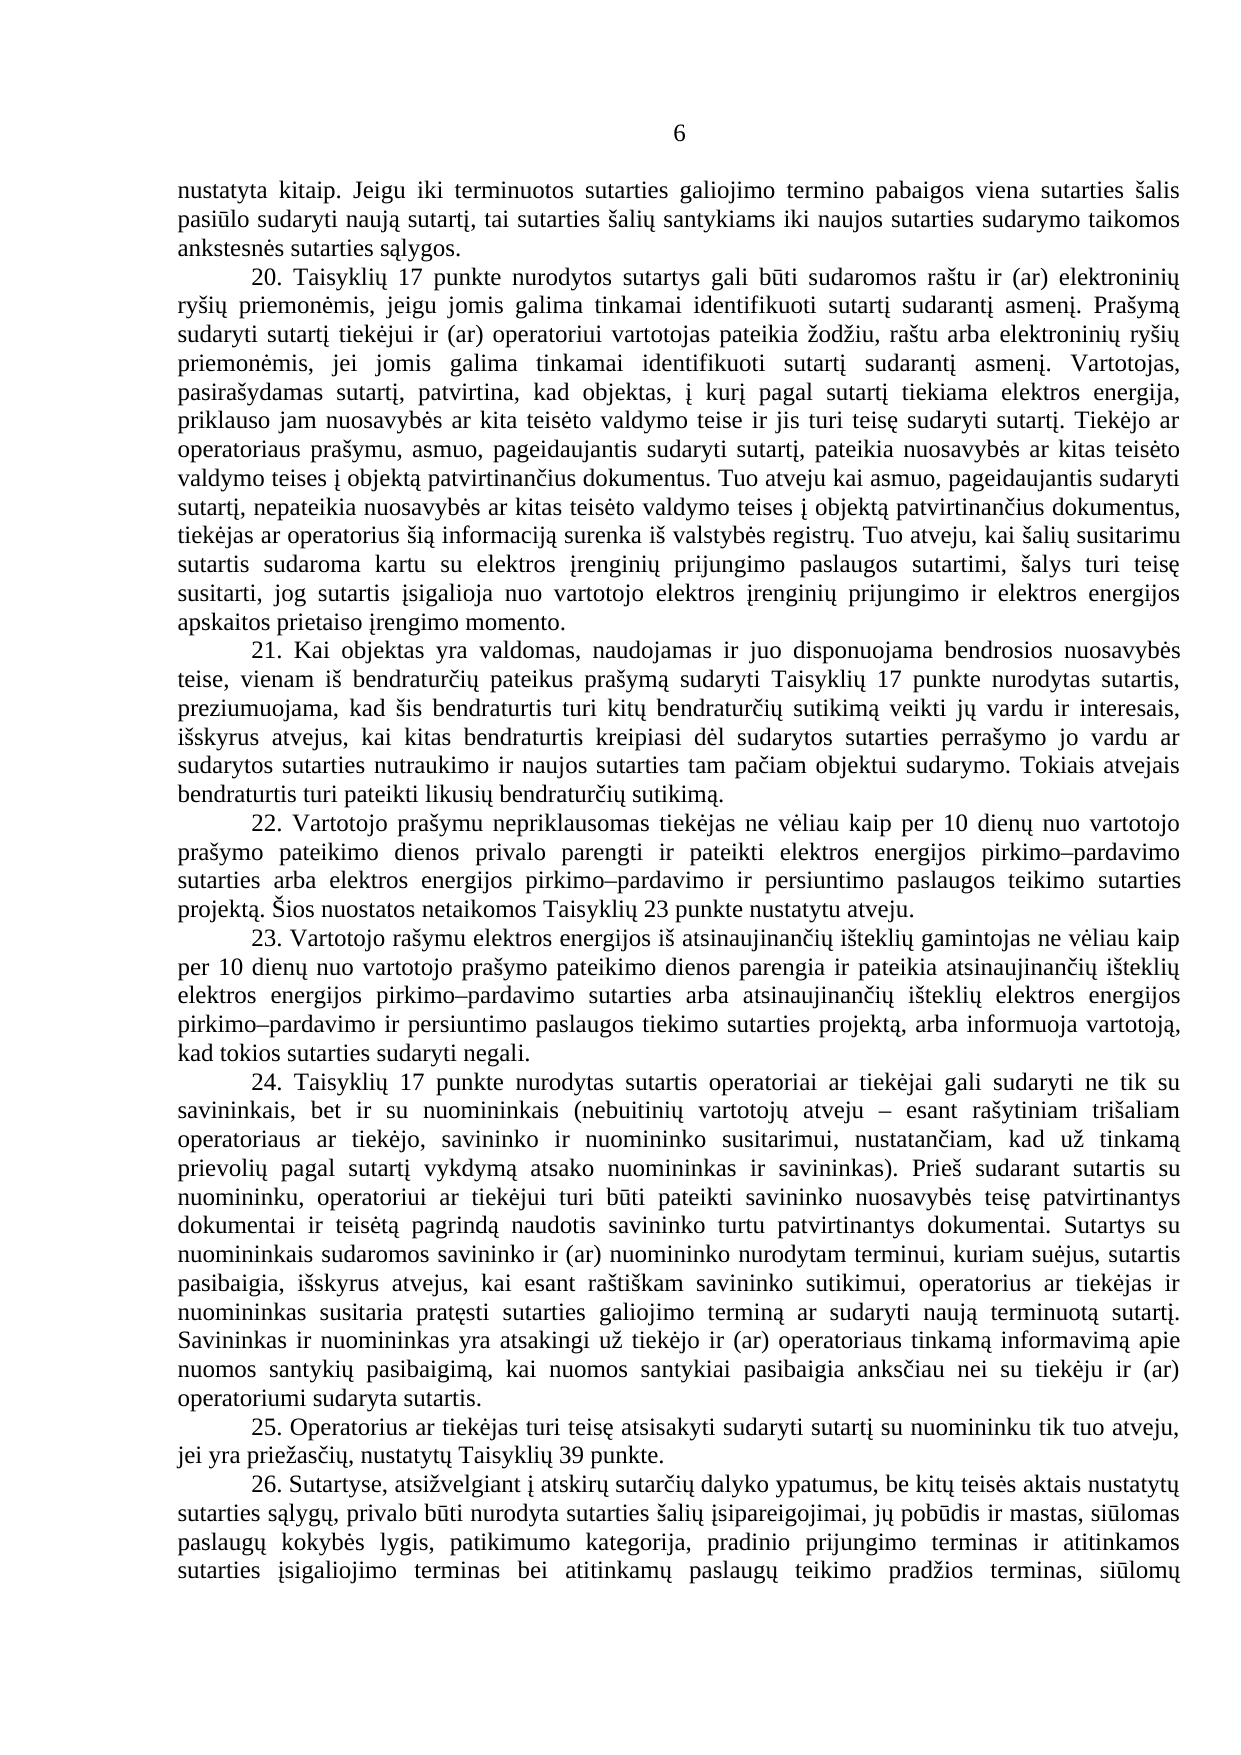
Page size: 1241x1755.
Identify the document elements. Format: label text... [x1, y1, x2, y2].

text 26. Sutartyse, atsižvelgiant į atskirų sutarčių dalyko ypatumus, be kitų teisės aktais nustatytų sutarties sąlygų, privalo būti nurodyta sutarties šalių įsipareigojimai, jų pobūdis ir mastas, siūlomas paslaugų kokybės lygis, patikimumo kategorija, pradinio prijungimo terminas ir atitinkamos sutarties įsigaliojimo terminas bei atitinkamų paslaugų teikimo pradžios terminas, siūlomų [177, 1469, 1181, 1584]
text 23. Vartotojo rašymu elektros energijos iš atsinaujinančių išteklių gamintojas ne vėliau kaip per 10 dienų nuo vartotojo prašymo pateikimo dienos parengia ir pateikia atsinaujinančių išteklių elektros energijos pirkimo–pardavimo sutarties arba atsinaujinančių išteklių elektros energijos pirkimo–pardavimo ir persiuntimo paslaugos tiekimo sutarties projektą, arba informuoja vartotoją, kad tokios sutarties sudaryti negali. [177, 923, 1181, 1067]
text 20. Taisyklių 17 punkte nurodytos sutartys gali būti sudaromos raštu ir (ar) elektroninių ryšių priemonėmis, jeigu jomis galima tinkamai identifikuoti sutartį sudarantį asmenį. Prašymą sudaryti sutartį tiekėjui ir (ar) operatoriui vartotojas pateikia žodžiu, raštu arba elektroninių ryšių priemonėmis, jei jomis galima tinkamai identifikuoti sutartį sudarantį asmenį. Vartotojas, pasirašydamas sutartį, patvirtina, kad objektas, į kurį pagal sutartį tiekiama elektros energija, priklauso jam nuosavybės ar kita teisėto valdymo teise ir jis turi teisę sudaryti sutartį. Tiekėjo ar operatoriaus prašymu, asmuo, pageidaujantis sudaryti sutartį, pateikia nuosavybės ar kitas teisėto valdymo teises į objektą patvirtinančius dokumentus. Tuo atveju kai asmuo, pageidaujantis sudaryti sutartį, nepateikia nuosavybės ar kitas teisėto valdymo teises į objektą patvirtinančius dokumentus, tiekėjas ar operatorius šią informaciją surenka iš valstybės registrų. Tuo atveju, kai šalių susitarimu sutartis sudaroma kartu su elektros įrenginių prijungimo paslaugos sutartimi, šalys turi teisę susitarti, jog sutartis įsigalioja nuo vartotojo elektros įrenginių prijungimo ir elektros energijos apskaitos prietaiso įrengimo momento. [177, 262, 1181, 636]
text 25. Operatorius ar tiekėjas turi teisę atsisakyti sudaryti sutartį su nuomininku tik tuo atveju, jei yra priežasčių, nustatytų Taisyklių 39 punkte. [177, 1412, 1181, 1469]
text 24. Taisyklių 17 punkte nurodytas sutartis operatoriai ar tiekėjai gali sudaryti ne tik su savininkais, bet ir su nuomininkais (nebuitinių vartotojų atveju – esant rašytiniam trišaliam operatoriaus ar tiekėjo, savininko ir nuomininko susitarimui, nustatančiam, kad už tinkamą prievolių pagal sutartį vykdymą atsako nuomininkas ir savininkas). Prieš sudarant sutartis su nuomininku, operatoriui ar tiekėjui turi būti pateikti savininko nuosavybės teisę patvirtinantys dokumentai ir teisėtą pagrindą naudotis savininko turtu patvirtinantys dokumentai. Sutartys su nuomininkais sudaromos savininko ir (ar) nuomininko nurodytam terminui, kuriam suėjus, sutartis pasibaigia, išskyrus atvejus, kai esant raštiškam savininko sutikimui, operatorius ar tiekėjas ir nuomininkas susitaria pratęsti sutarties galiojimo terminą ar sudaryti naują terminuotą sutartį. Savininkas ir nuomininkas yra atsakingi už tiekėjo ir (ar) operatoriaus tinkamą informavimą apie nuomos santykių pasibaigimą, kai nuomos santykiai pasibaigia anksčiau nei su tiekėju ir (ar) operatoriumi sudaryta sutartis. [177, 1067, 1181, 1412]
text 21. Kai objektas yra valdomas, naudojamas ir juo disponuojama bendrosios nuosavybės teise, vienam iš bendraturčių pateikus prašymą sudaryti Taisyklių 17 punkte nurodytas sutartis, preziumuojama, kad šis bendraturtis turi kitų bendraturčių sutikimą veikti jų vardu ir interesais, išskyrus atvejus, kai kitas bendraturtis kreipiasi dėl sudarytos sutarties perrašymo jo vardu ar sudarytos sutarties nutraukimo ir naujos sutarties tam pačiam objektui sudarymo. Tokiais atvejais bendraturtis turi pateikti likusių bendraturčių sutikimą. [177, 636, 1181, 808]
text nustatyta kitaip. Jeigu iki terminuotos sutarties galiojimo termino pabaigos viena sutarties šalis pasiūlo sudaryti naują sutartį, tai sutarties šalių santykiams iki naujos sutarties sudarymo taikomos ankstesnės sutarties sąlygos. [177, 176, 1181, 262]
text 22. Vartotojo prašymu nepriklausomas tiekėjas ne vėliau kaip per 10 dienų nuo vartotojo prašymo pateikimo dienos privalo parengti ir pateikti elektros energijos pirkimo–pardavimo sutarties arba elektros energijos pirkimo–pardavimo ir persiuntimo paslaugos teikimo sutarties projektą. Šios nuostatos netaikomos Taisyklių 23 punkte nustatytu atveju. [177, 808, 1181, 923]
